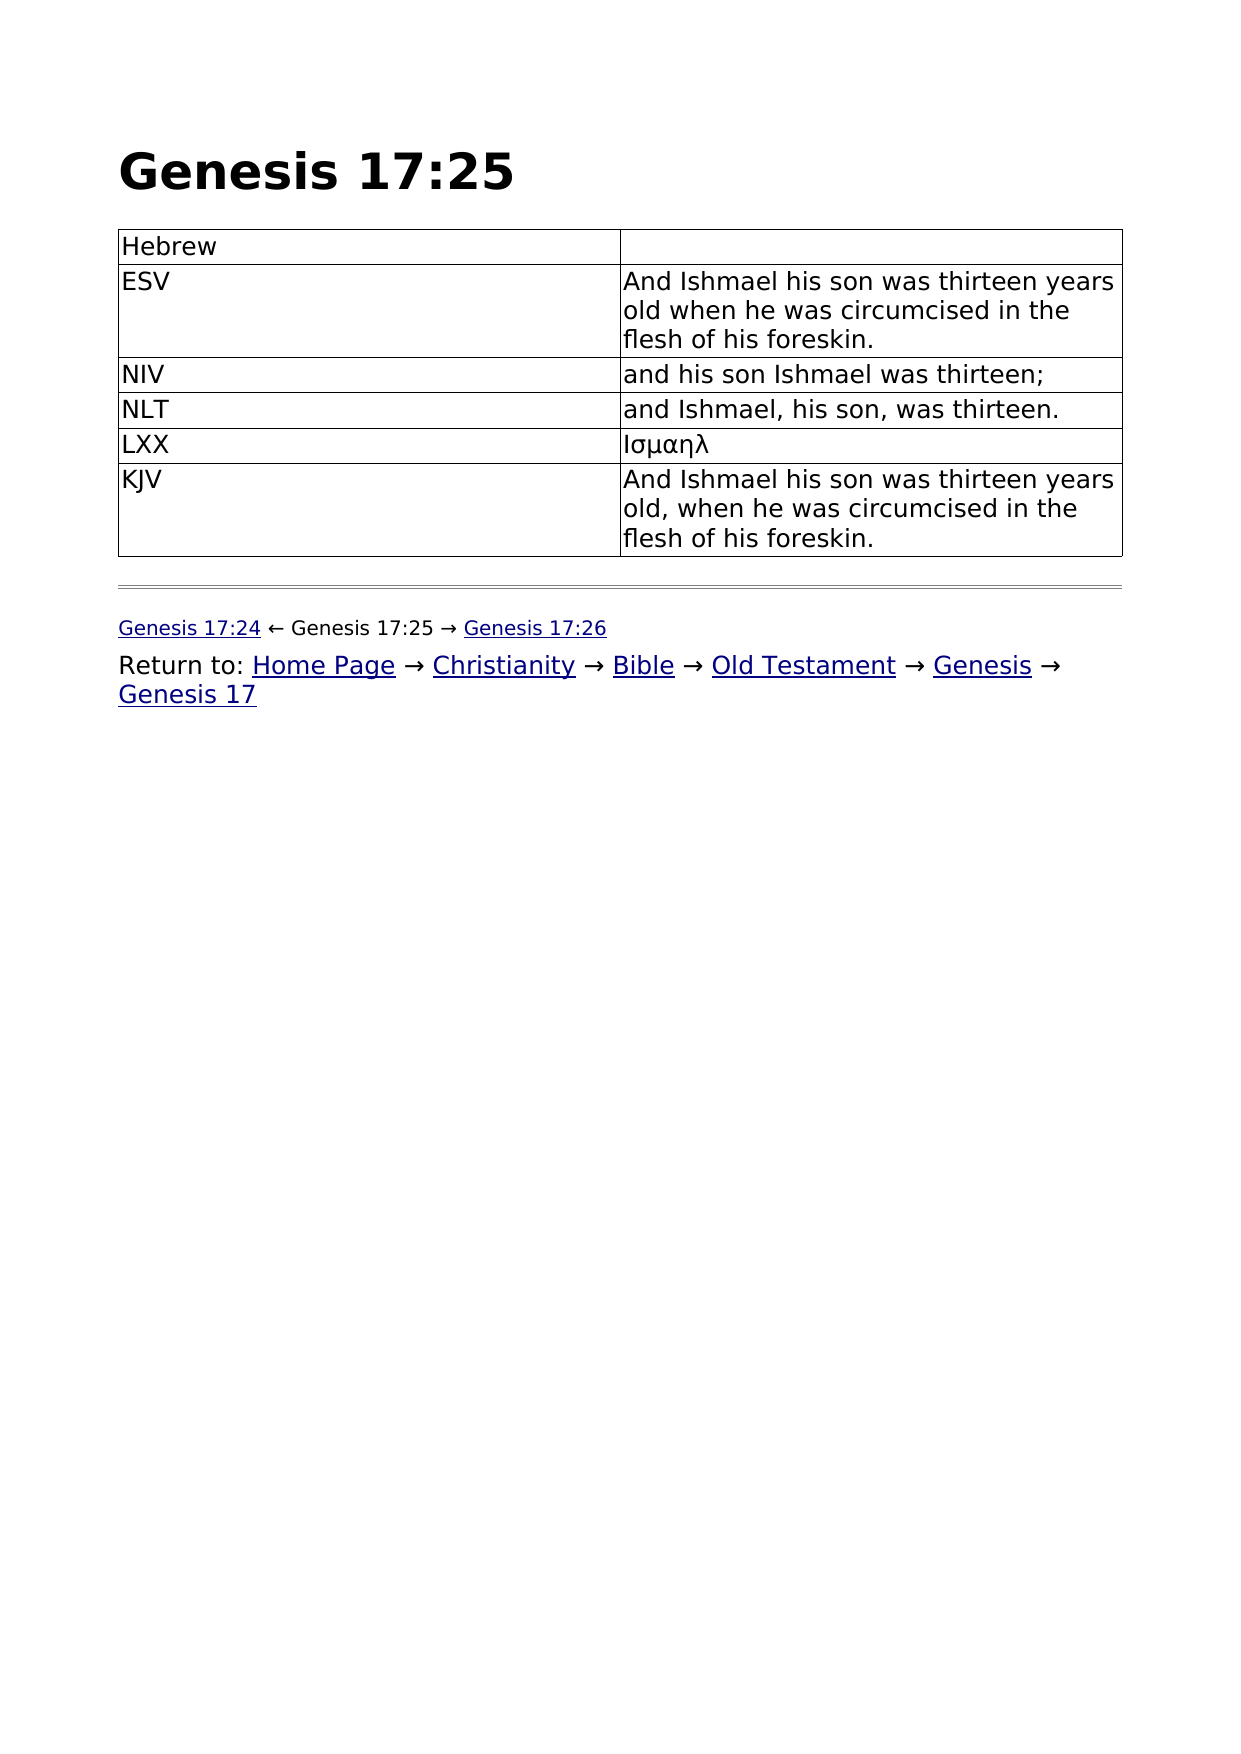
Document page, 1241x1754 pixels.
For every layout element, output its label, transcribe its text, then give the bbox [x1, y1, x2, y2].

table_cell and Ishmael, his son, was thirteen. [621, 393, 1122, 427]
table_cell KJV [119, 464, 620, 556]
table_cell And Ishmael his son was thirteen years old, when he was circumcised in the flesh of his foreskin. [621, 464, 1122, 556]
subtitle Genesis 17:25 [118, 143, 1122, 201]
table_cell And Ishmael his son was thirteen years old when he was circumcised in the flesh of his foreskin. [621, 265, 1122, 357]
table_cell LXX [119, 429, 620, 462]
table_header Hebrew [119, 230, 620, 264]
table_cell NLT [119, 393, 620, 427]
text Genesis 17:24 ← Genesis 17:25 → Genesis 17:26 [118, 617, 1122, 651]
table_cell NIV [119, 358, 620, 392]
table_header [621, 230, 1122, 264]
table_cell and his son Ishmael was thirteen; [621, 358, 1122, 392]
table_cell Ισμαηλ [621, 429, 1122, 462]
table_cell ESV [119, 265, 620, 357]
text Return to: Home Page → Christianity → Bible → Old Testament → Genesis → Genesis 17 [118, 651, 1122, 709]
